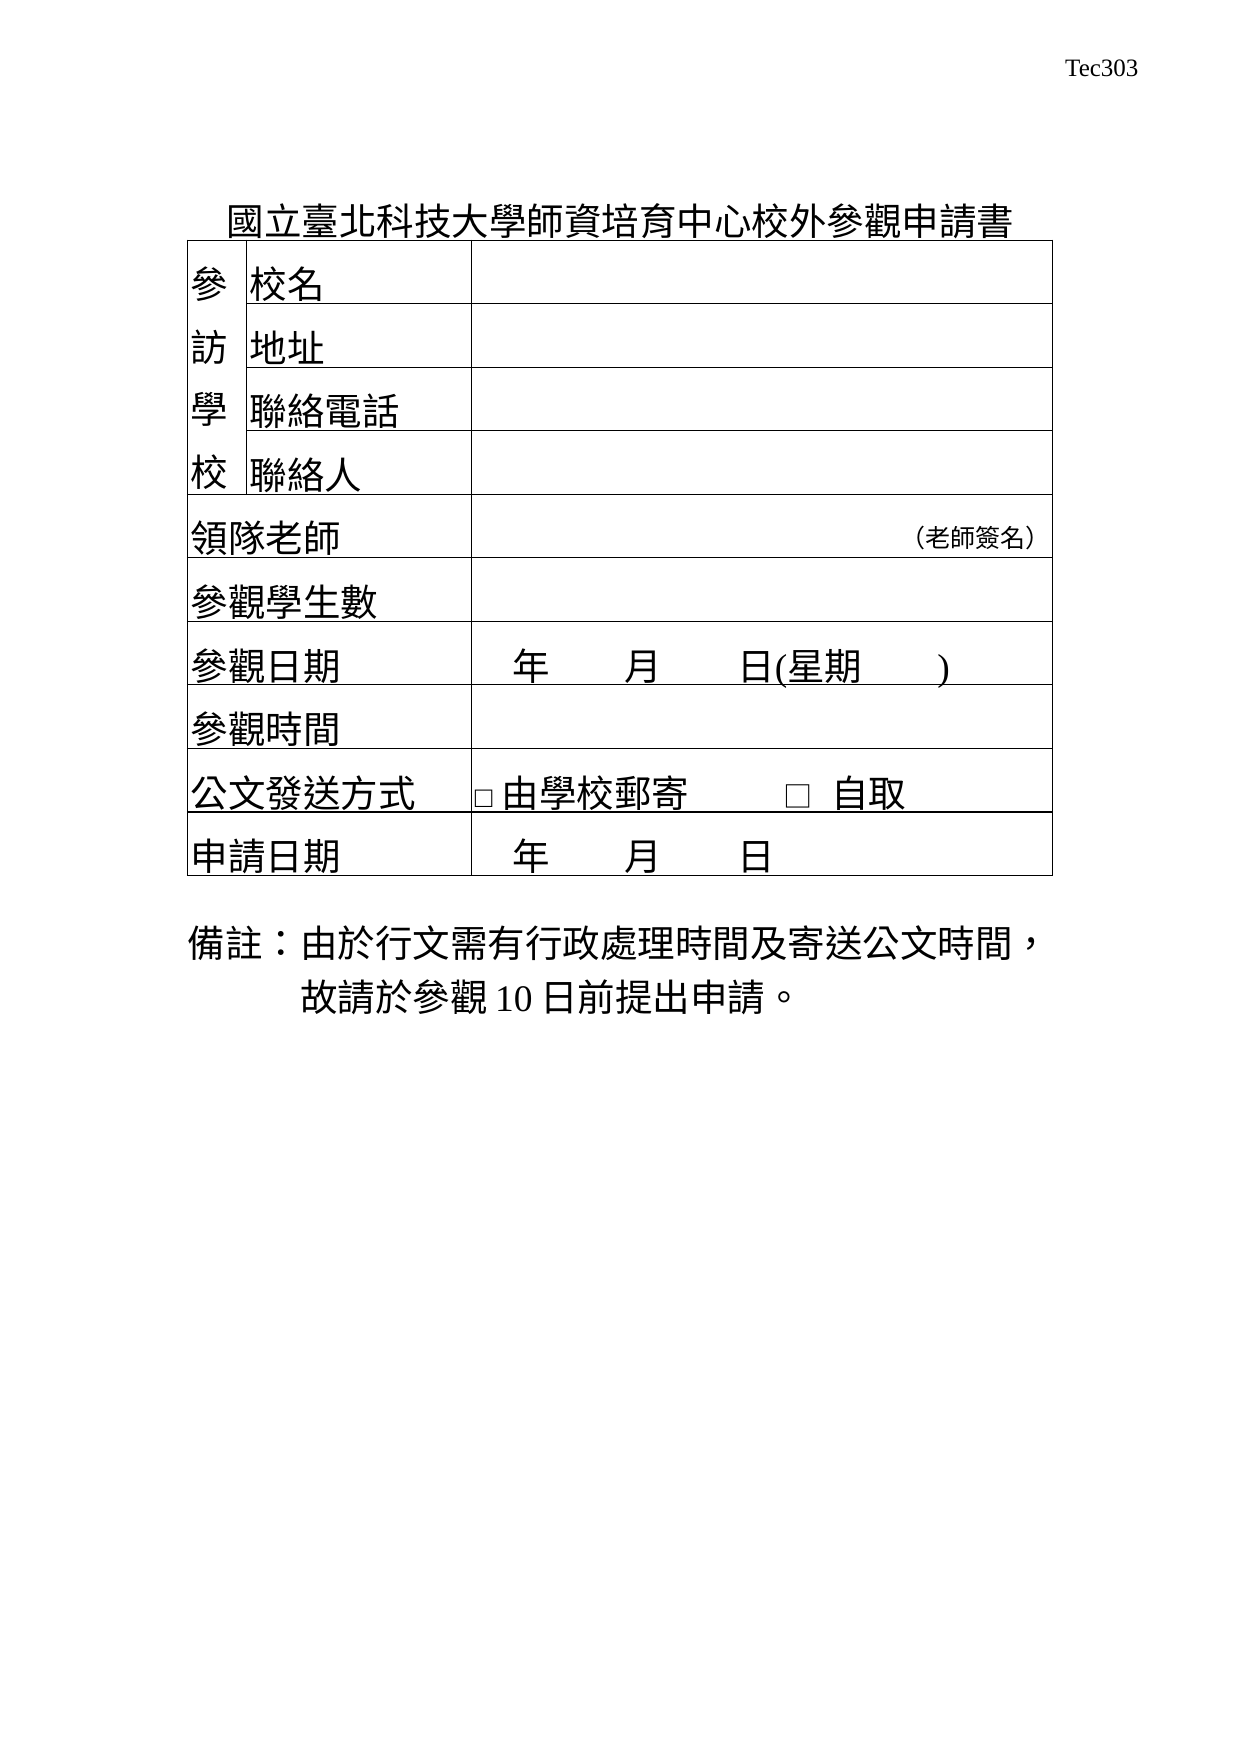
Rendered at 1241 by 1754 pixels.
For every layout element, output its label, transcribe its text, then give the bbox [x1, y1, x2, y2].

text Tec303 [1065, 53, 1166, 82]
table_cell 公文發送方式 [188, 749, 471, 811]
table_cell [472, 304, 1052, 367]
table_cell [472, 685, 1052, 748]
table_cell 年 月 日(星期 ) [472, 622, 1052, 684]
table_cell （老師簽名） [472, 495, 1052, 557]
table_header 校名 [247, 241, 471, 303]
table_header [472, 241, 1052, 303]
table_cell 申請日期 [188, 813, 471, 875]
text 國立臺北科技大學師資培育中心校外參觀申請書 [187, 177, 1053, 239]
table_cell 參觀日期 [188, 622, 471, 684]
table_cell [472, 368, 1052, 430]
table_cell 聯絡人 [247, 431, 471, 494]
table_cell 參觀時間 [188, 685, 471, 748]
table_cell 聯絡電話 [247, 368, 471, 430]
table_cell 年 月 日 [472, 813, 1052, 875]
text [1050, 46, 1181, 102]
table_header 參訪學校 [188, 241, 246, 494]
table_cell 參觀學生數 [188, 558, 471, 621]
table_cell 地址 [247, 304, 471, 367]
text 備註：由於行文需有行政處理時間及寄送公文時間，故請於參觀10日前提出申請。 [187, 913, 1053, 1022]
table_cell [472, 431, 1052, 494]
table_cell □ 由學校郵寄 □ 自取 [472, 749, 1052, 811]
table_cell 領隊老師 [188, 495, 471, 557]
table_cell [472, 558, 1052, 621]
